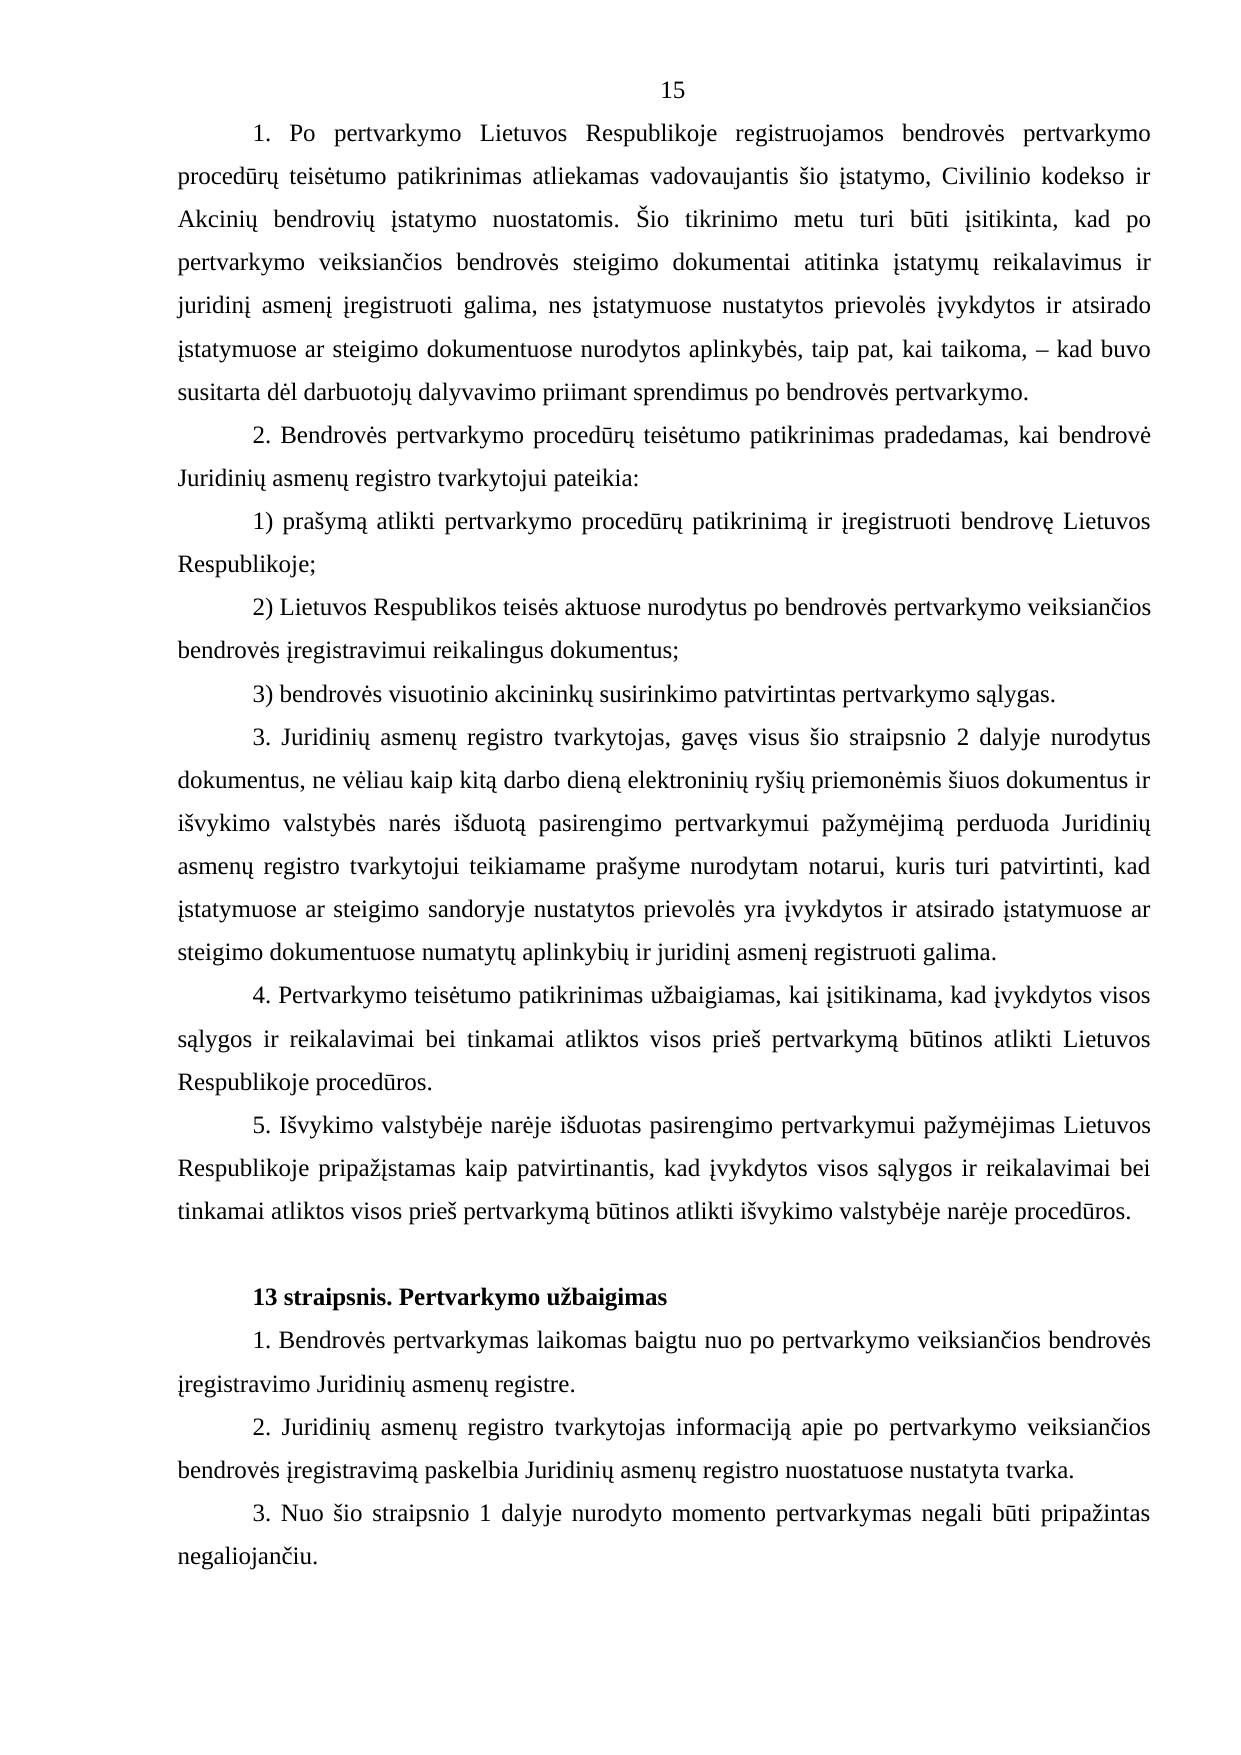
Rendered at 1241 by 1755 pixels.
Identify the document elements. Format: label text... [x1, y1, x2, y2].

text 3. Nuo šio straipsnio 1 dalyje nurodyto momento pertvarkymas negali būti pripažintas negaliojančiu. [177, 1498, 1152, 1570]
text 5. Išvykimo valstybėje narėje išduotas pasirengimo pertvarkymui pažymėjimas Lietuvos Respublikoje pripažįstamas kaip patvirtinantis, kad įvykdytos visos sąlygos ir reikalavimai bei tinkamai atliktos visos prieš pertvarkymą būtinos atlikti išvykimo valstybėje narėje procedūros. [177, 1110, 1152, 1225]
text 1. Bendrovės pertvarkymas laikomas baigtu nuo po pertvarkymo veiksiančios bendrovės įregistravimo Juridinių asmenų registre. [177, 1326, 1152, 1397]
text 1. Po pertvarkymo Lietuvos Respublikoje registruojamos bendrovės pertvarkymo procedūrų teisėtumo patikrinimas atliekamas vadovaujantis šio įstatymo, Civilinio kodekso ir Akcinių bendrovių įstatymo nuostatomis. Šio tikrinimo metu turi būti įsitikinta, kad po pertvarkymo veiksiančios bendrovės steigimo dokumentai atitinka įstatymų reikalavimus ir juridinį asmenį įregistruoti galima, nes įstatymuose nustatytos prievolės įvykdytos ir atsirado įstatymuose ar steigimo dokumentuose nurodytos aplinkybės, taip pat, kai taikoma, – kad buvo susitarta dėl darbuotojų dalyvavimo priimant sprendimus po bendrovės pertvarkymo. [177, 118, 1152, 406]
text 1) prašymą atlikti pertvarkymo procedūrų patikrinimą ir įregistruoti bendrovę Lietuvos Respublikoje; [177, 506, 1152, 578]
text 2. Juridinių asmenų registro tvarkytojas informaciją apie po pertvarkymo veiksiančios bendrovės įregistravimą paskelbia Juridinių asmenų registro nuostatuose nustatyta tvarka. [177, 1412, 1152, 1484]
text 3) bendrovės visuotinio akcininkų susirinkimo patvirtintas pertvarkymo sąlygas. [177, 679, 1152, 707]
text 3. Juridinių asmenų registro tvarkytojas, gavęs visus šio straipsnio 2 dalyje nurodytus dokumentus, ne vėliau kaip kitą darbo dieną elektroninių ryšių priemonėmis šiuos dokumentus ir išvykimo valstybės narės išduotą pasirengimo pertvarkymui pažymėjimą perduoda Juridinių asmenų registro tvarkytojui teikiamame prašyme nurodytam notarui, kuris turi patvirtinti, kad įstatymuose ar steigimo sandoryje nustatytos prievolės yra įvykdytos ir atsirado įstatymuose ar steigimo dokumentuose numatytų aplinkybių ir juridinį asmenį registruoti galima. [177, 722, 1152, 966]
text 4. Pertvarkymo teisėtumo patikrinimas užbaigiamas, kai įsitikinama, kad įvykdytos visos sąlygos ir reikalavimai bei tinkamai atliktos visos prieš pertvarkymą būtinos atlikti Lietuvos Respublikoje procedūros. [177, 981, 1152, 1096]
text 2. Bendrovės pertvarkymo procedūrų teisėtumo patikrinimas pradedamas, kai bendrovė Juridinių asmenų registro tvarkytojui pateikia: [177, 420, 1152, 492]
text 2) Lietuvos Respublikos teisės aktuose nurodytus po bendrovės pertvarkymo veiksiančios bendrovės įregistravimui reikalingus dokumentus; [177, 592, 1152, 664]
text 13 straipsnis. Pertvarkymo užbaigimas [177, 1282, 1152, 1311]
